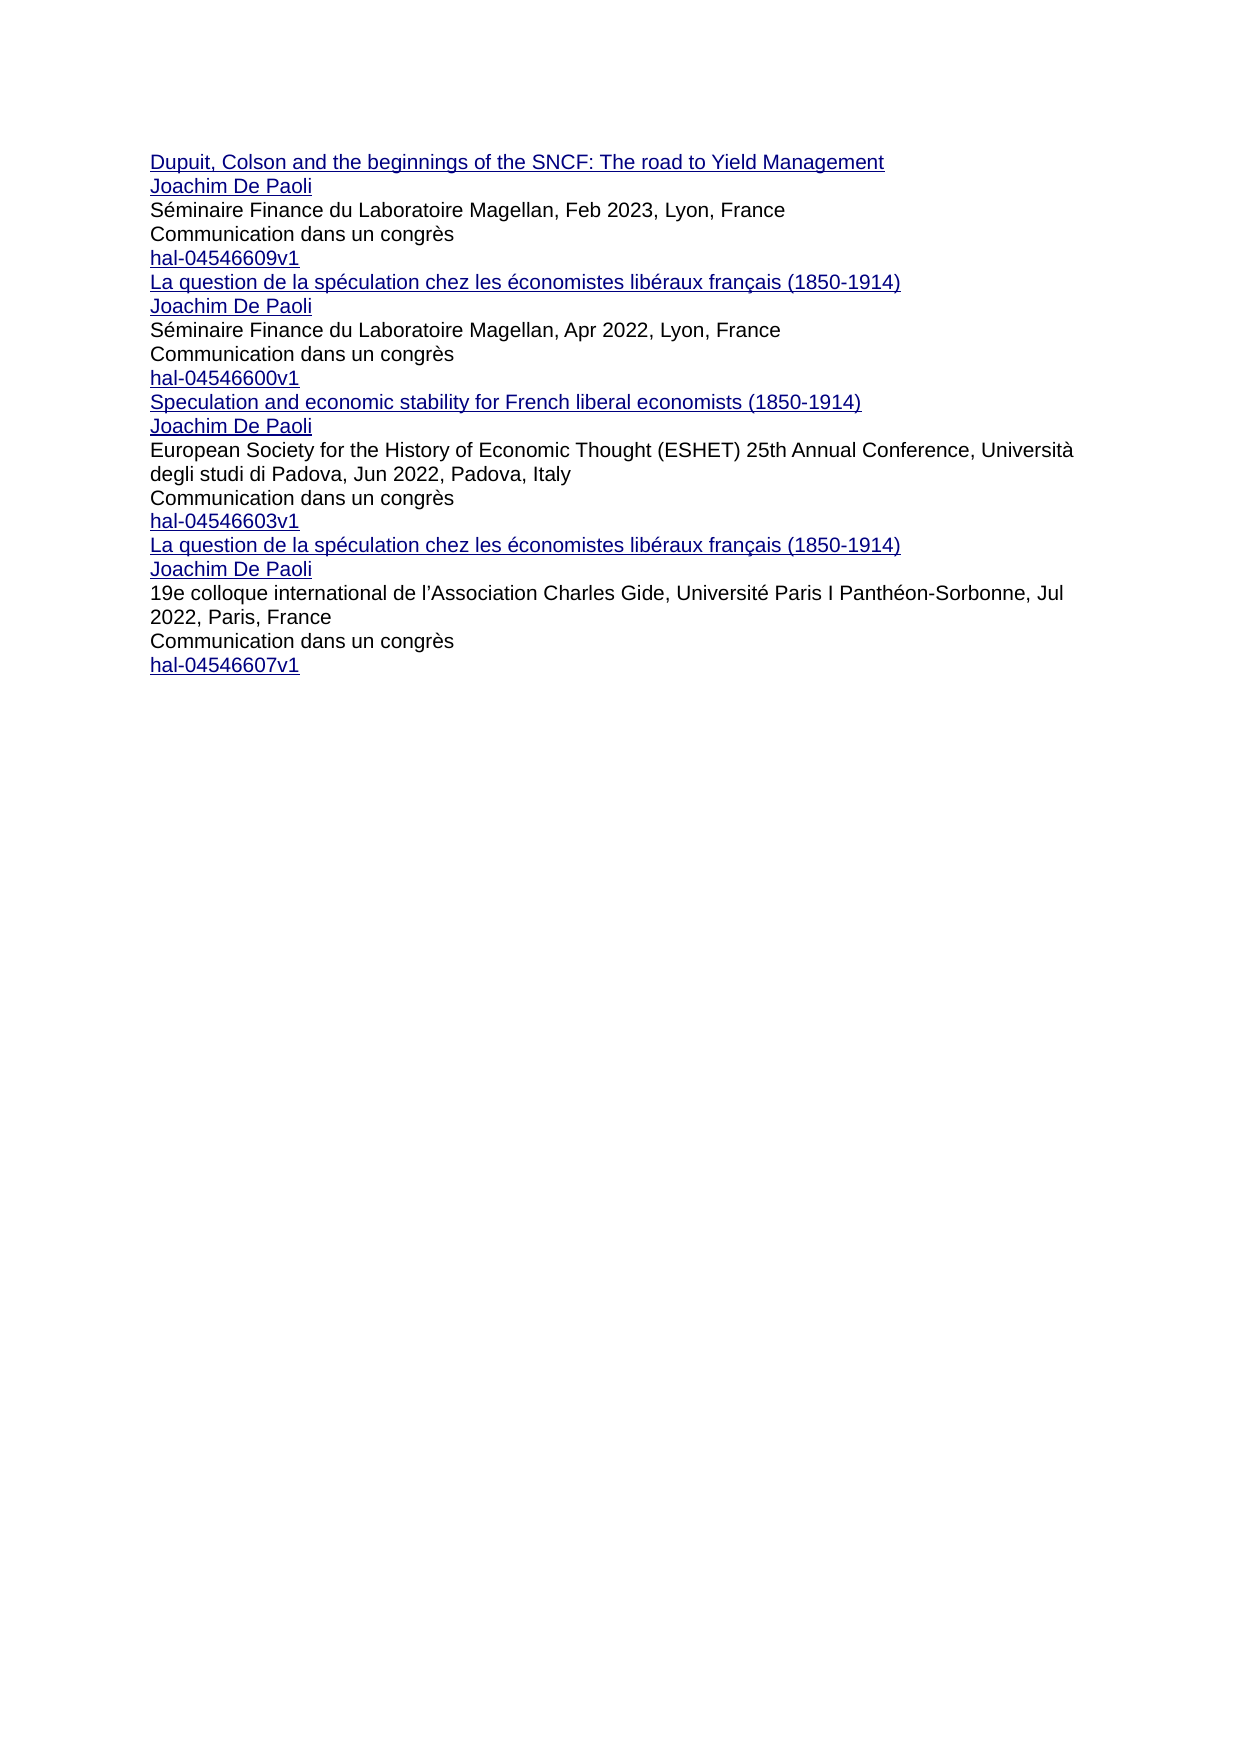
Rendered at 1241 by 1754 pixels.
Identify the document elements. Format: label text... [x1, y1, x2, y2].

table_cell La question de la spéculation chez les économistes libéraux français (1850-1914) Joachim De Paoli 19e colloque international de l’Association Charles Gide, Université Paris I Panthéon-Sorbonne, Jul 2022, Paris, France Communication dans un congrès hal-04546607v1 [150, 533, 1090, 677]
table_cell La question de la spéculation chez les économistes libéraux français (1850-1914) Joachim De Paoli Séminaire Finance du Laboratoire Magellan, Apr 2022, Lyon, France Communication dans un congrès hal-04546600v1 [150, 270, 1090, 389]
table_cell Speculation and economic stability for French liberal economists (1850-1914) Joachim De Paoli European Society for the History of Economic Thought (ESHET) 25th Annual Conference, Università degli studi di Padova, Jun 2022, Padova, Italy Communication dans un congrès hal-04546603v1 [150, 390, 1090, 533]
table_cell Dupuit, Colson and the beginnings of the SNCF: The road to Yield Management Joachim De Paoli Séminaire Finance du Laboratoire Magellan, Feb 2023, Lyon, France Communication dans un congrès hal-04546609v1 [150, 150, 1090, 270]
